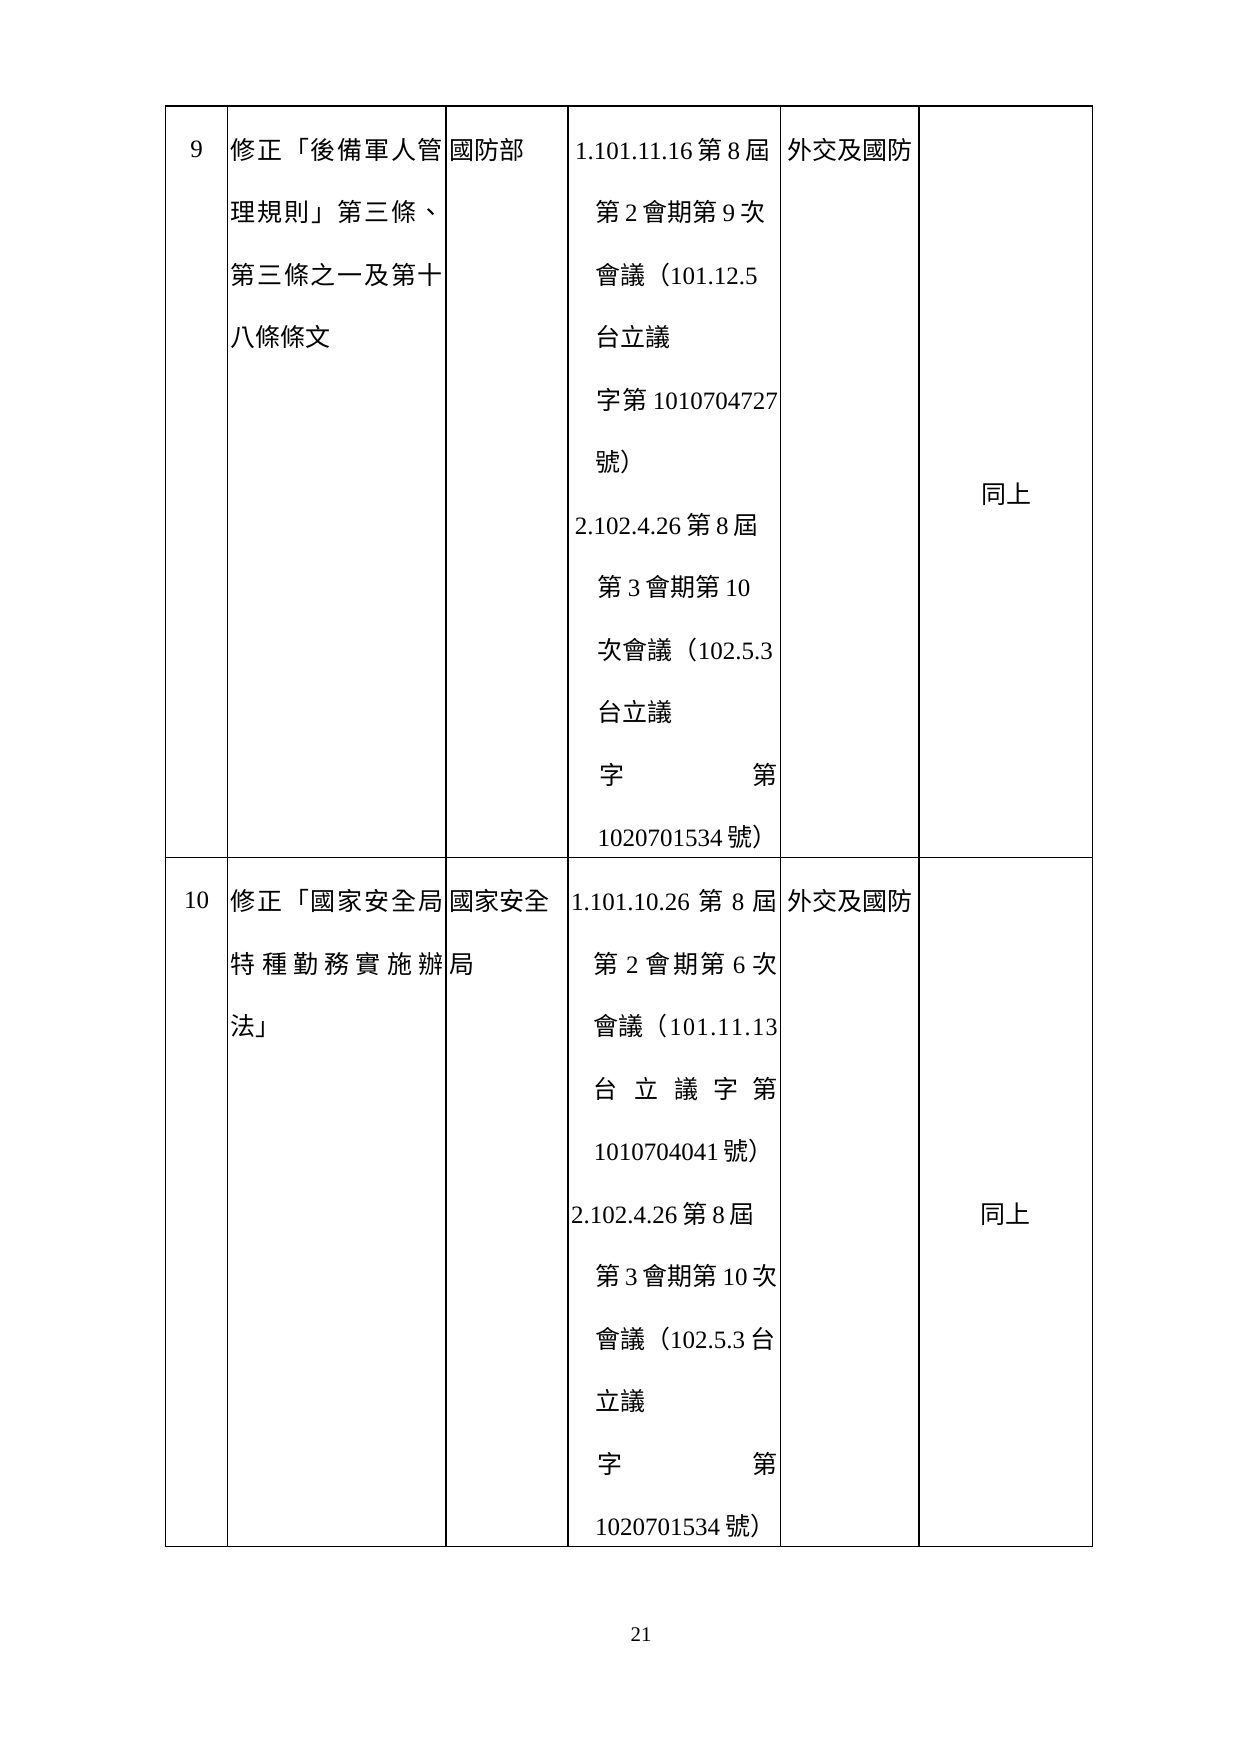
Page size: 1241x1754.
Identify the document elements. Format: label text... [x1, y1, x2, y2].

table_cell 同上 [920, 858, 1092, 1546]
table_cell 國家安全局 [447, 858, 567, 1546]
table_cell 外交及國防 [781, 858, 918, 1546]
table_cell 1.101.10.26第8屆第2會期第6次會議（101.11.13台立議字第1010704041號） 2.102.4.26第8屆第3會期第10次會議（102.5.3台立議 字第1020701534號） [569, 858, 780, 1546]
table_cell 9 [166, 107, 227, 857]
table_cell 修正「後備軍人管理規則」第三條、第三條之一及第十八條條文 [228, 107, 445, 857]
table_cell 國防部 [447, 107, 567, 857]
table_cell 10 [166, 858, 227, 1546]
table_cell 外交及國防 [781, 107, 918, 857]
table_cell 修正「國家安全局特種勤務實施辦法」 [228, 858, 445, 1546]
table_cell 1.101.11.16第8屆第2會期第9次會議（101.12.5台立議 字第1010704727號） 2.102.4.26第8屆第3會期第10次會議（102.5.3台立議 字第1020701534號） [569, 107, 780, 857]
table_cell 同上 [920, 107, 1092, 857]
